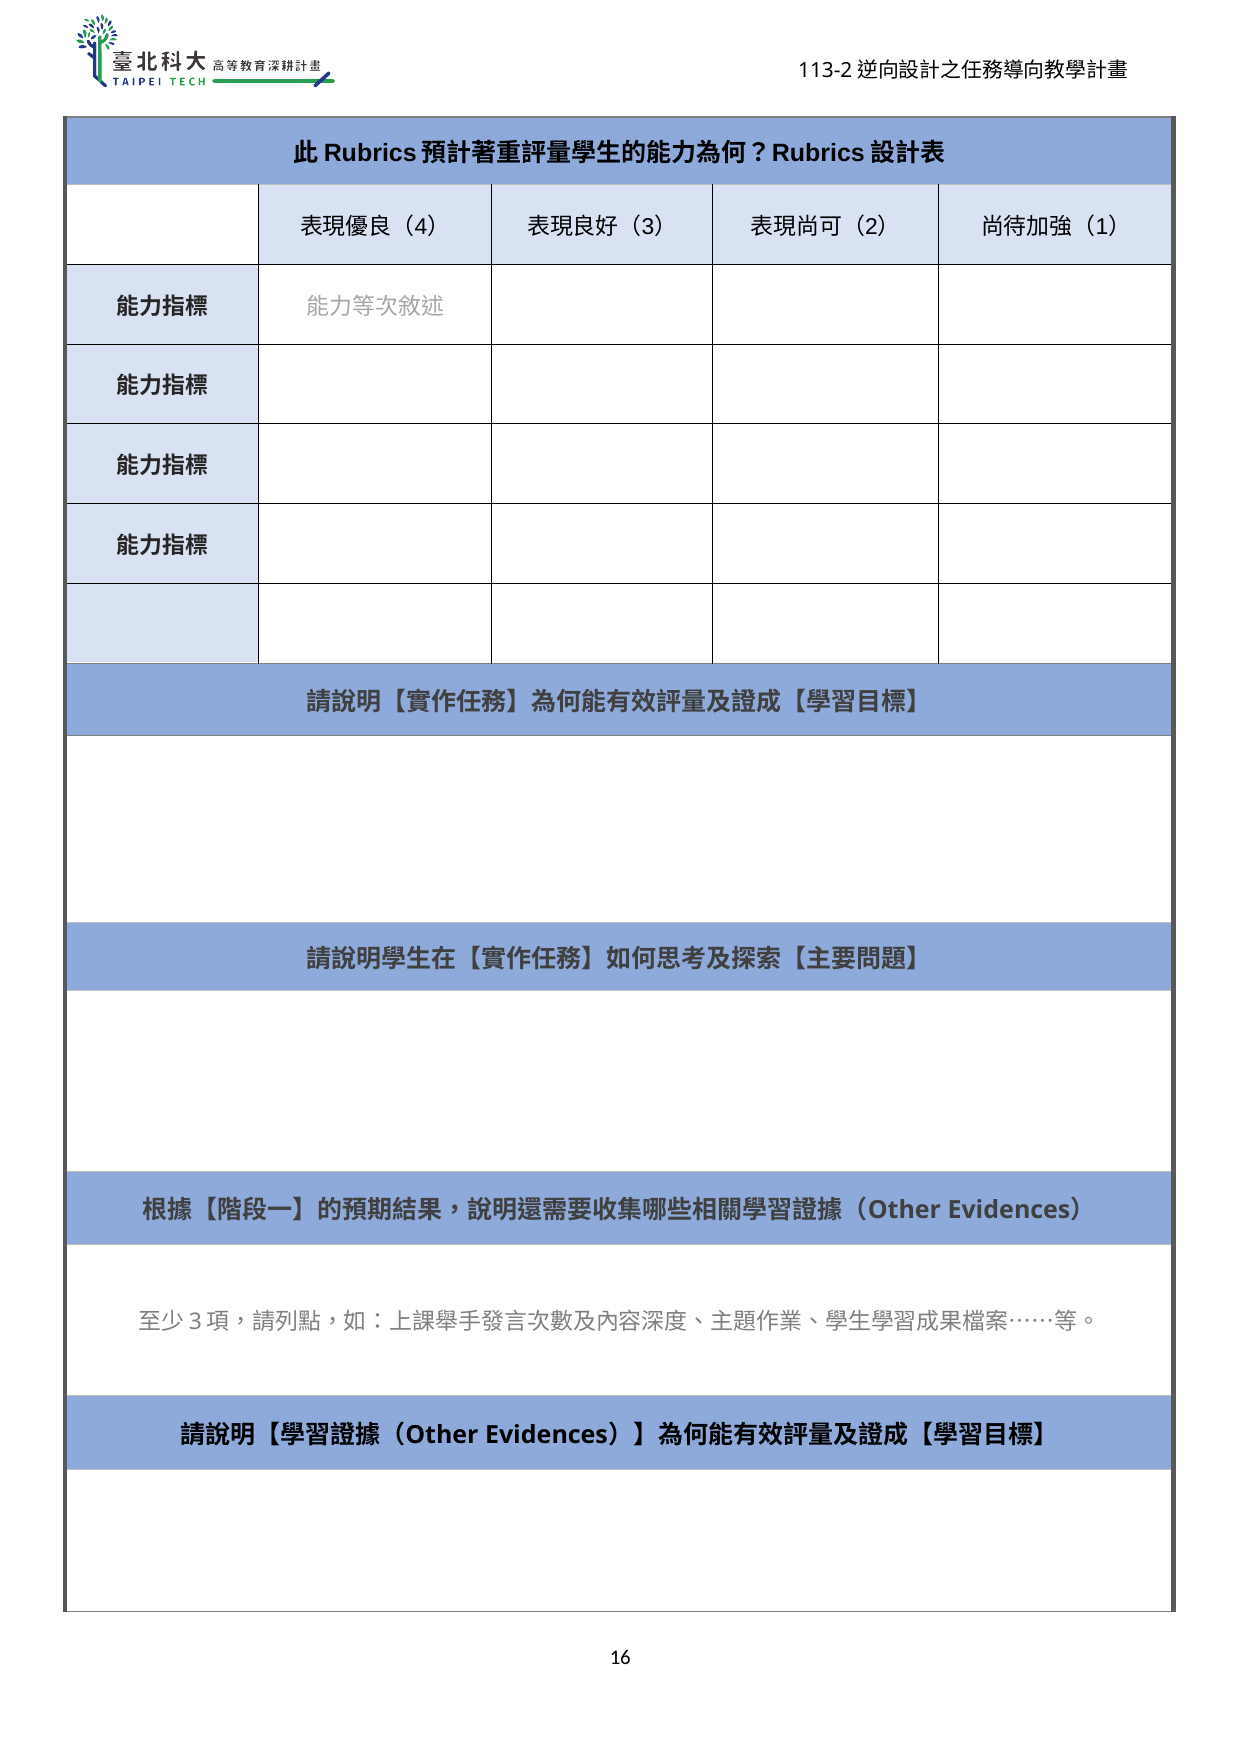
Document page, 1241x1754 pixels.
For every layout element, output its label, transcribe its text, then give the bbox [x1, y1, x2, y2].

table_cell 請說明【實作任務】為何能有效評量及證成【學習目標】 [67, 664, 1171, 735]
table_cell 表現尚可（2） [713, 185, 938, 264]
table_cell [67, 584, 258, 662]
table_cell 能力指標 [67, 424, 258, 503]
table_cell [713, 265, 938, 344]
table_cell 能力指標 [67, 265, 258, 344]
table_cell [259, 504, 491, 583]
table_cell 能力指標 [67, 504, 258, 583]
table_cell [259, 345, 491, 423]
table_cell [67, 991, 1171, 1171]
table_cell [939, 265, 1171, 344]
table_cell [259, 584, 491, 662]
table_cell [67, 185, 258, 264]
table_cell 能力指標 [67, 345, 258, 423]
table_cell [713, 345, 938, 423]
table_cell 至少3項，請列點，如：上課舉手發言次數及內容深度、主題作業、學生學習成果檔案……等。 [67, 1245, 1171, 1394]
table_cell [67, 1470, 1171, 1611]
table_cell [939, 504, 1171, 583]
table_cell [713, 504, 938, 583]
table_cell [67, 736, 1171, 922]
table_cell [713, 424, 938, 503]
table_cell 請說明學生在【實作任務】如何思考及探索【主要問題】 [67, 923, 1171, 990]
table_cell [939, 345, 1171, 423]
table_cell 表現優良（4） [259, 185, 491, 264]
table_cell 能力等次敘述 [259, 265, 491, 344]
table_cell [492, 345, 712, 423]
table_cell 請說明【學習證據（Other Evidences）】為何能有效評量及證成【學習目標】 [67, 1396, 1171, 1469]
table_cell [939, 584, 1171, 662]
table_cell [492, 424, 712, 503]
table_cell 此Rubrics預計著重評量學生的能力為何？Rubrics設計表 [67, 118, 1171, 184]
table_cell 表現良好（3） [492, 185, 712, 264]
table_cell 尚待加強（1） [939, 185, 1171, 264]
table_cell [713, 584, 938, 662]
table_cell [939, 424, 1171, 503]
table_cell [259, 424, 491, 503]
table_cell 根據【階段一】的預期結果，說明還需要收集哪些相關學習證據（Other Evidences） [67, 1172, 1171, 1244]
table_cell [492, 584, 712, 662]
table_cell [492, 504, 712, 583]
table_cell [492, 265, 712, 344]
